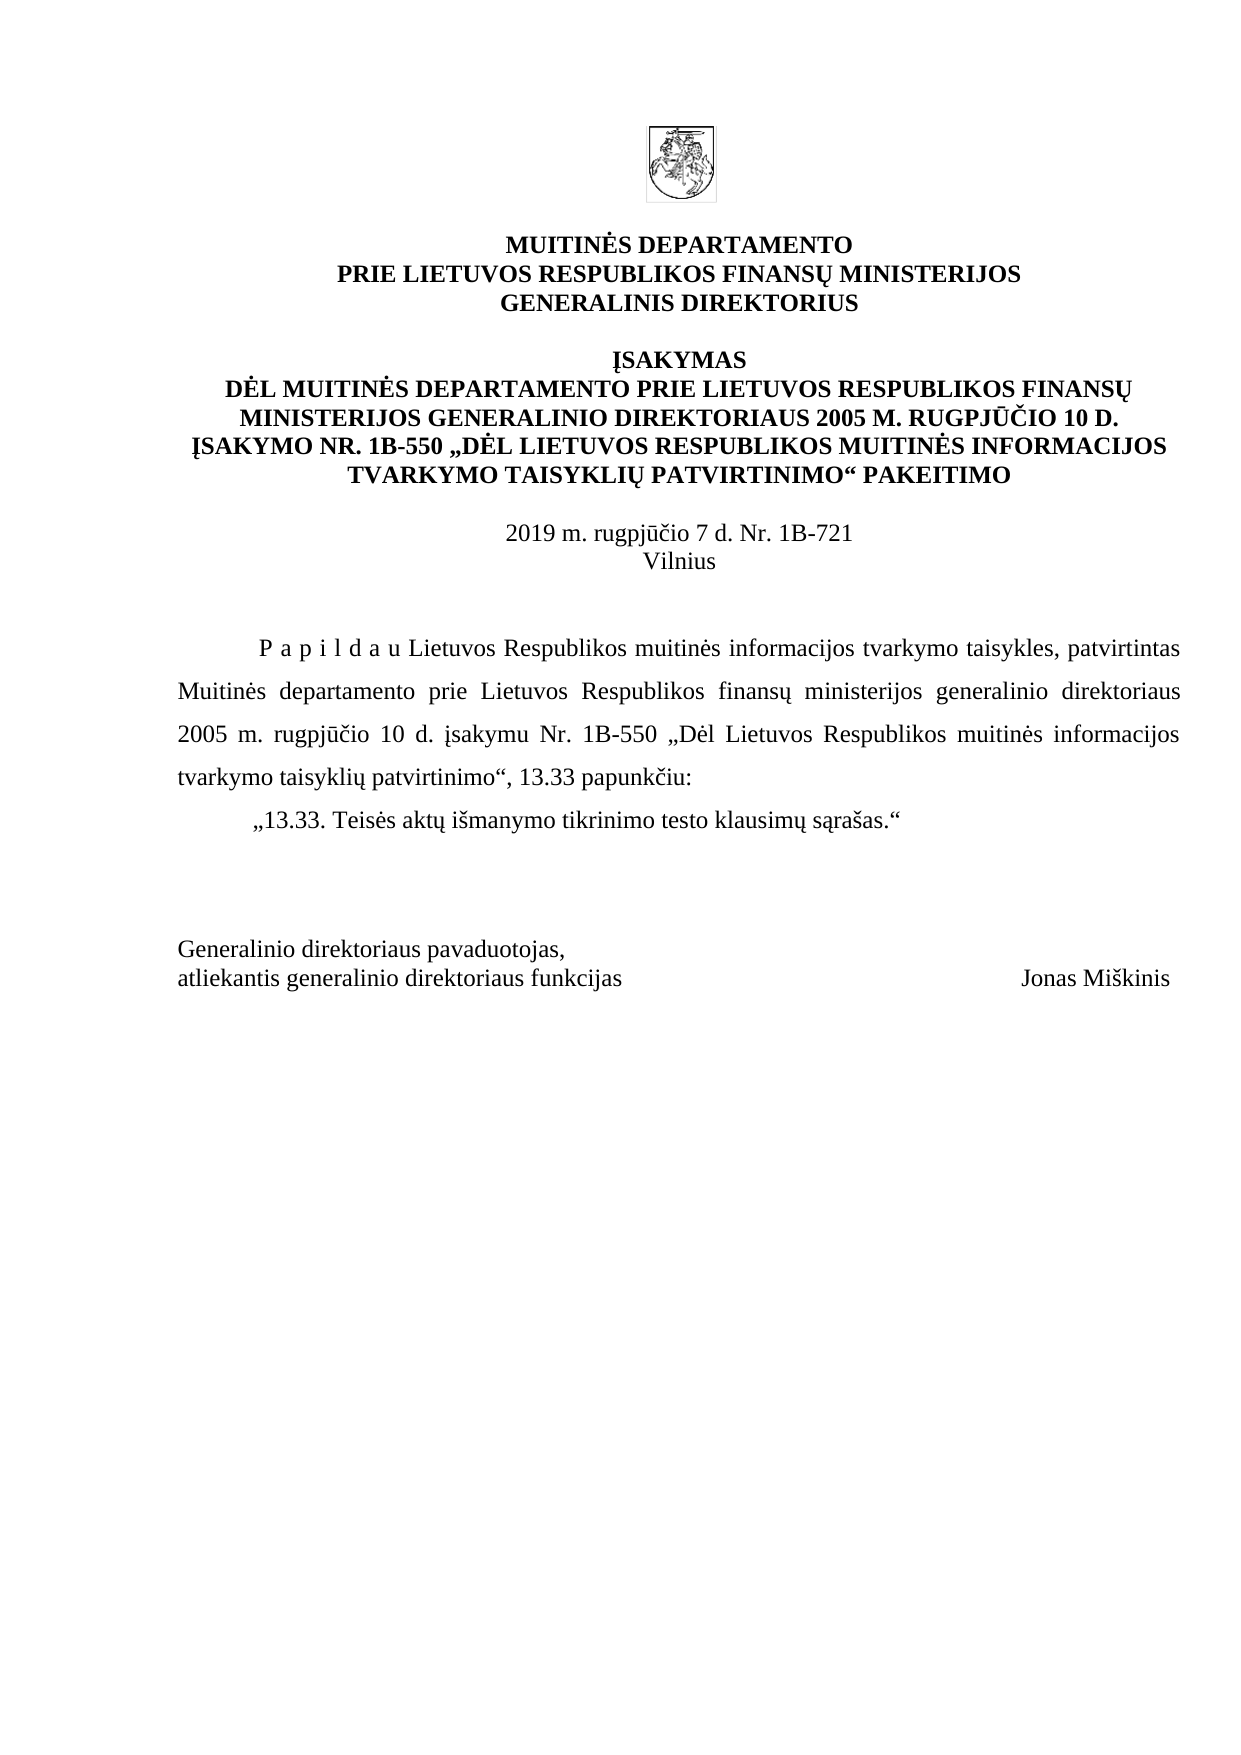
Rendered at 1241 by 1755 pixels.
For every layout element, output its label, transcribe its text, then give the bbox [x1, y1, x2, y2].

text „13.33. Teisės aktų išmanymo tikrinimo testo klausimų sąrašas.“ [177, 805, 1181, 834]
text Vilnius [177, 546, 1181, 575]
text DĖL MUITINĖS DEPARTAMENTO PRIE LIETUVOS RESPUBLIKOS FINANSŲ MINISTERIJOS GENERALINIO DIREKTORIAUS 2005 M. RUGPJŪČIO 10 D. ĮSAKYMO NR. 1B-550 „DĖL LIETUVOS RESPUBLIKOS MUITINĖS INFORMACIJOS TVARKYMO TAISYKLIŲ PATVIRTINIMO“ PAKEITIMO [177, 374, 1181, 489]
text atliekantis generalinio direktoriaus funkcijas Jonas Miškinis [177, 963, 1181, 992]
text P a p i l d a u Lietuvos Respublikos muitinės informacijos tvarkymo taisykles, patvirtintas Muitinės departamento prie Lietuvos Respublikos finansų ministerijos generalinio direktoriaus 2005 m. rugpjūčio 10 d. įsakymu Nr. 1B-550 „Dėl Lietuvos Respublikos muitinės informacijos tvarkymo taisyklių patvirtinimo“, 13.33 papunkčiu: [177, 633, 1181, 791]
text GENERALINIS DIREKTORIUS [177, 288, 1181, 316]
text MUITINĖS DEPARTAMENTO [177, 230, 1181, 259]
text ĮSAKYMAS [177, 345, 1181, 374]
text PRIE LIETUVOS RESPUBLIKOS FINANSŲ MINISTERIJOS [177, 259, 1181, 288]
text 2019 m. rugpjūčio 7 d. Nr. 1B-721 [177, 518, 1181, 546]
text Generalinio direktoriaus pavaduotojas, [177, 934, 1181, 963]
